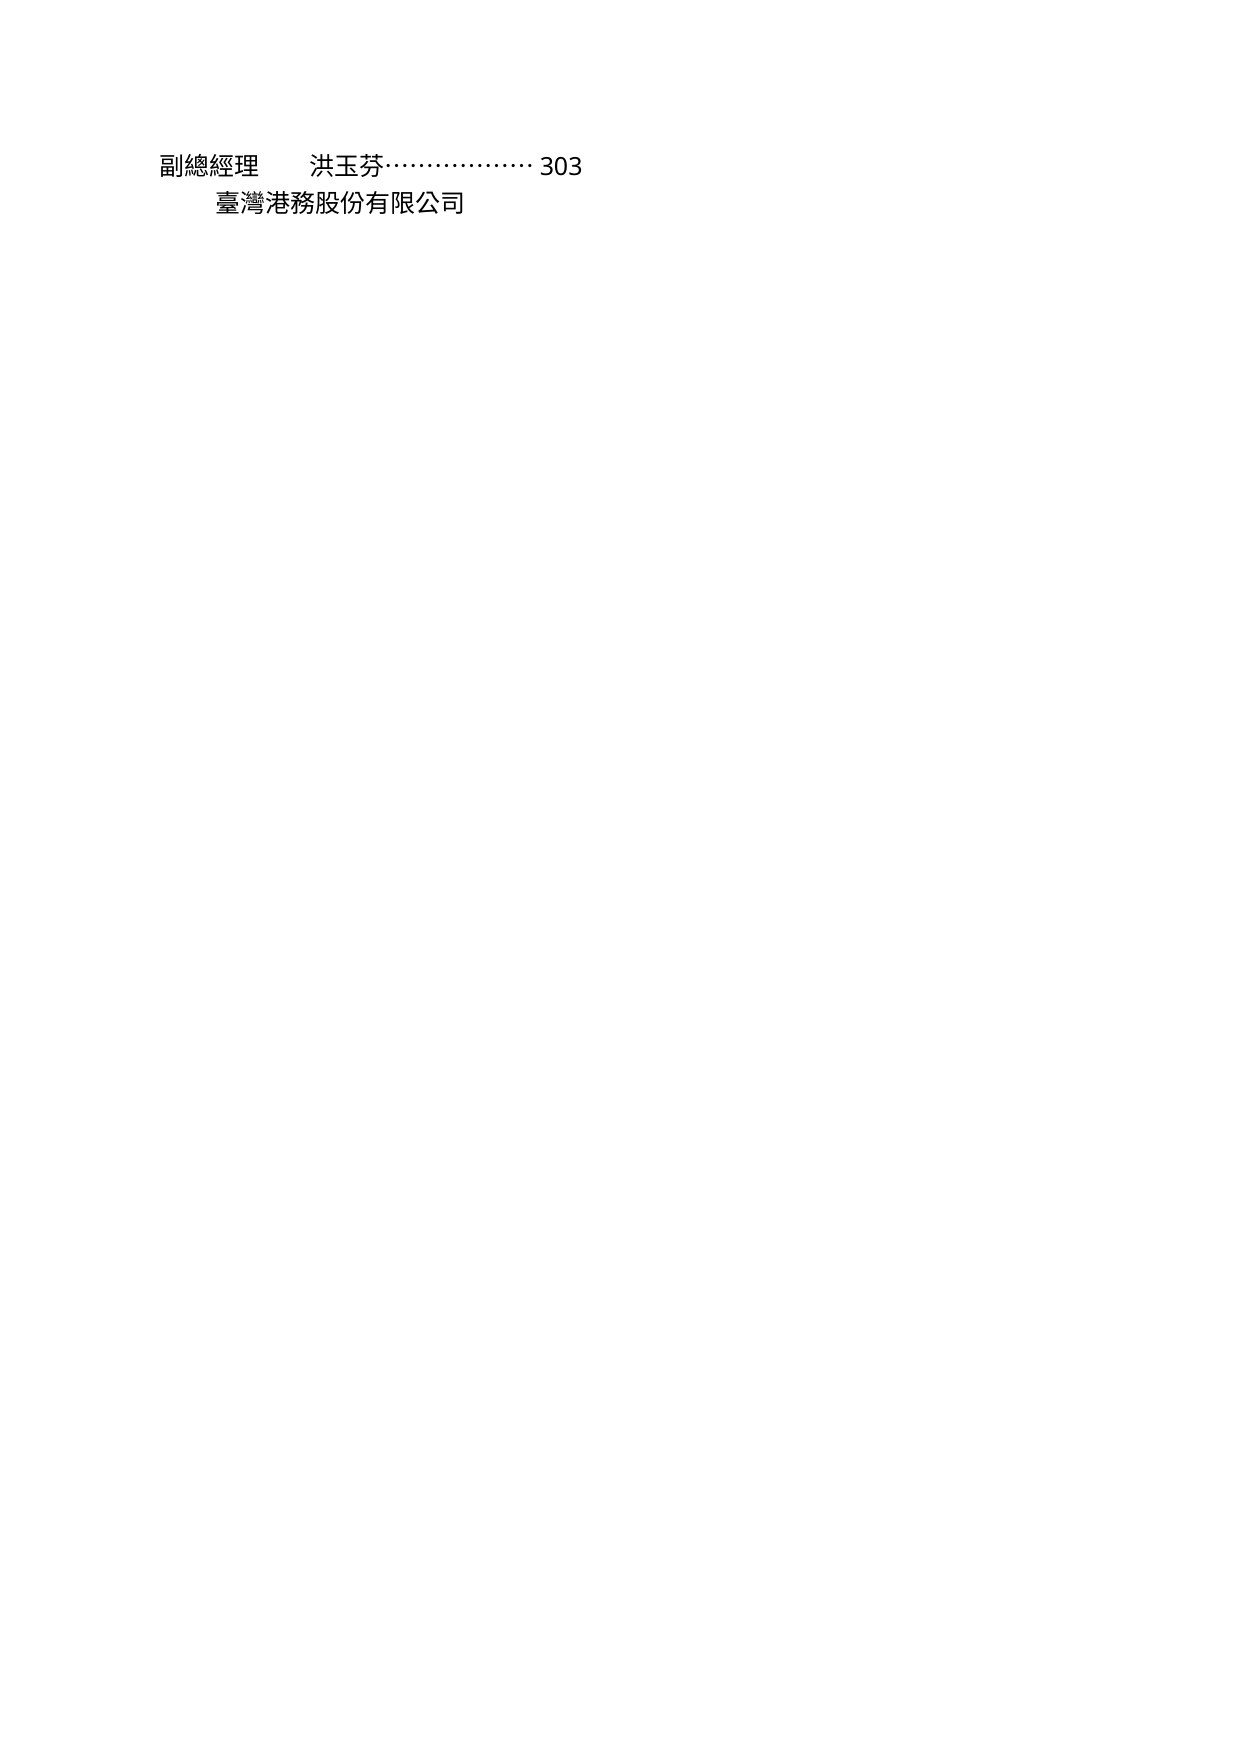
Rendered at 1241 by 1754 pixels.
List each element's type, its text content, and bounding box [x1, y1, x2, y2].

table_cell [635, 146, 1123, 183]
table_cell 副總經理 洪玉芬……………… 303 [148, 146, 635, 183]
table_cell [635, 183, 1123, 221]
table_cell 臺灣港務股份有限公司 [148, 183, 635, 221]
table_cell [635, 221, 1123, 249]
table_cell [148, 221, 635, 249]
